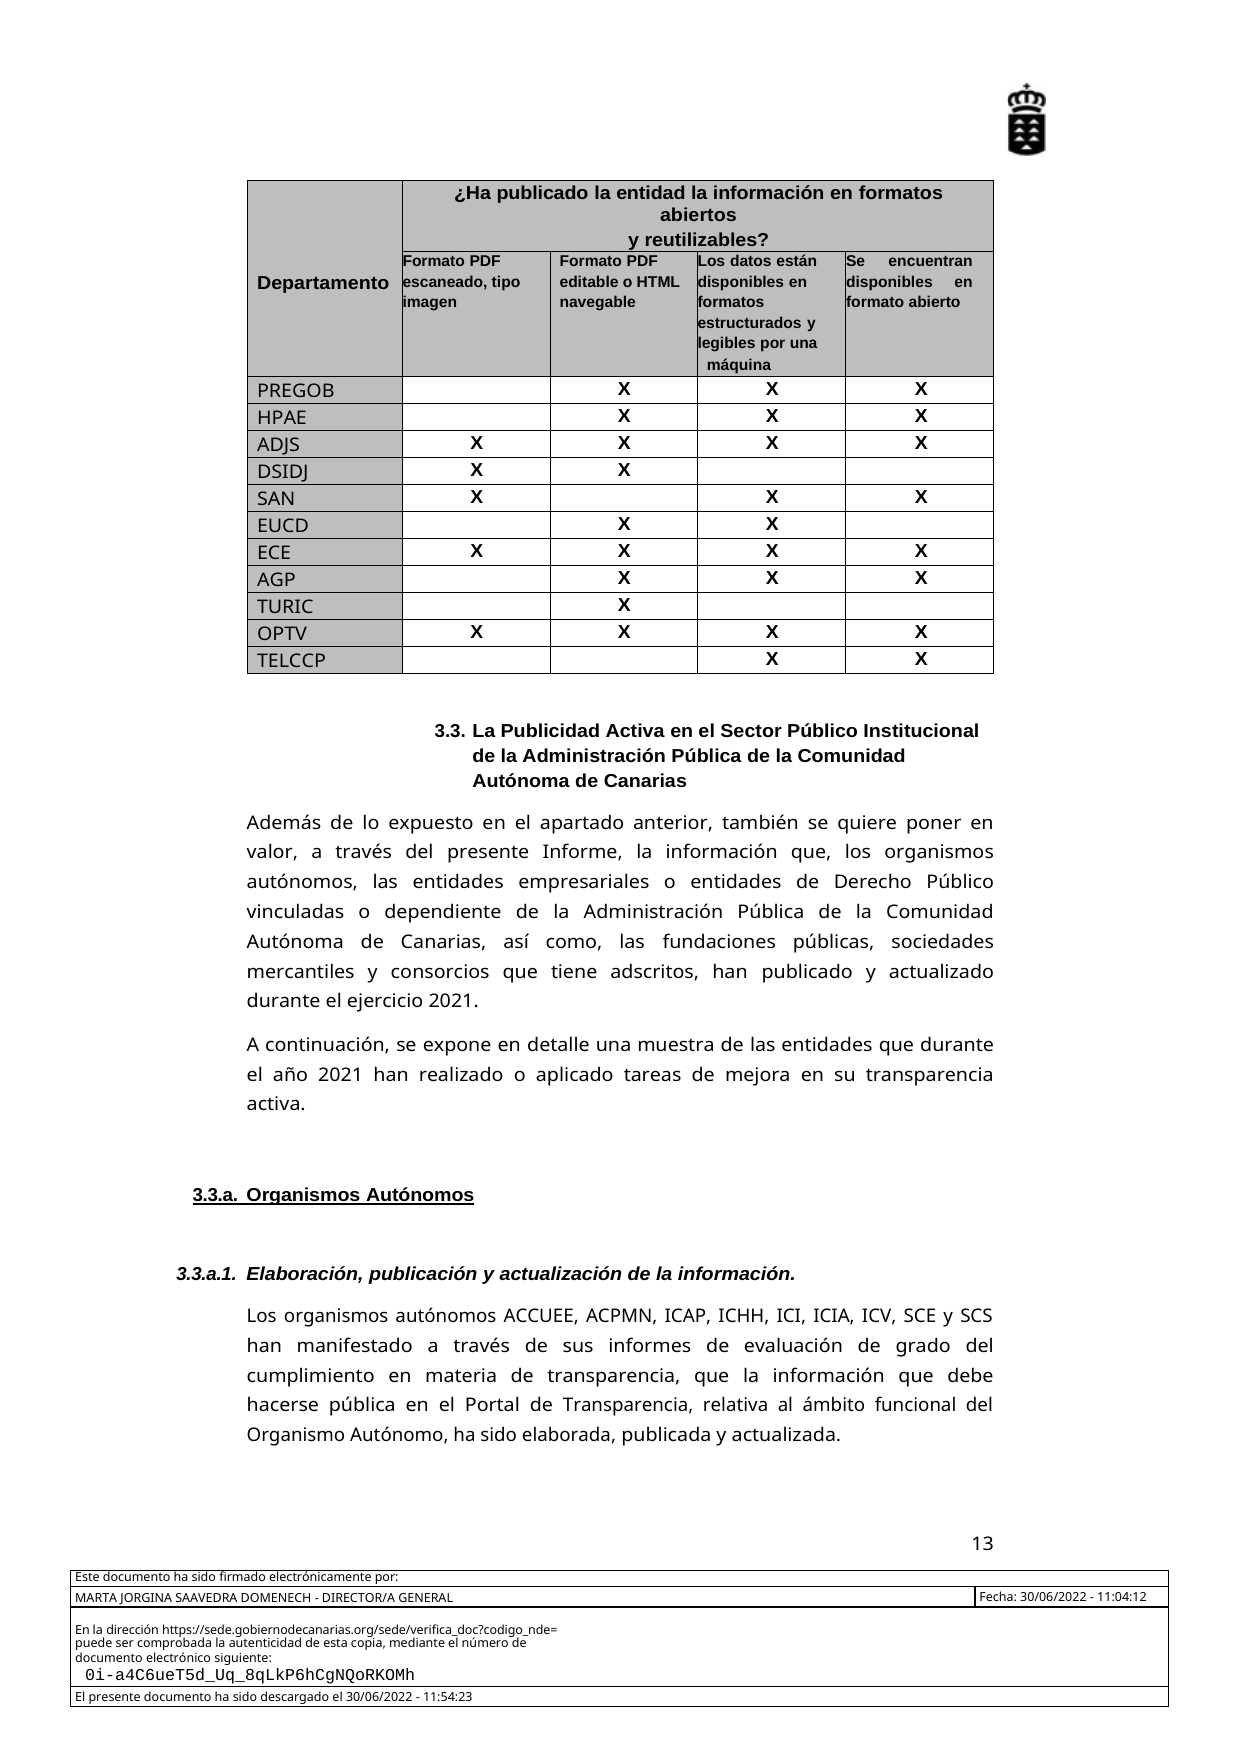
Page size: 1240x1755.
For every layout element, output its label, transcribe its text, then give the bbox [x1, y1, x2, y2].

text Los organismos autónomos ACCUEE, ACPMN, ICAP, ICHH, ICI, ICIA, ICV, SCE y SCS han manifestado a través de sus informes de evaluación de grado del cumplimiento en materia de transparencia, que la información que debe hacerse pública en el Portal de Transparencia, relativa al ámbito funcional del Organismo Autónomo, ha sido elaborada, publicada y actualizada. [246, 1302, 994, 1447]
table_cell X [551, 539, 697, 565]
table_cell [403, 566, 550, 592]
table_cell X [551, 377, 697, 403]
text 13 [196, 1531, 994, 1556]
table_cell X [698, 404, 845, 430]
table_cell TURIC [248, 593, 402, 619]
table_cell X [698, 485, 845, 511]
table_cell TELCCP [248, 647, 402, 673]
table_cell [403, 512, 550, 538]
table_cell Formato PDF editable o HTML navegable [551, 252, 697, 376]
table_cell X [551, 512, 697, 538]
table_cell X [846, 539, 993, 565]
table_cell X [698, 377, 845, 403]
table_cell X [698, 647, 845, 673]
table_cell [551, 485, 697, 511]
table_cell PREGOB [248, 377, 402, 403]
table_cell X [403, 458, 550, 484]
table_cell X [403, 485, 550, 511]
table_cell X [698, 620, 845, 646]
table_cell HPAE [248, 404, 402, 430]
text A continuación, se expone en detalle una muestra de las entidades que durante el año 2021 han realizado o aplicado tareas de mejora en su transparencia activa. [246, 1031, 994, 1116]
table_cell X [698, 512, 845, 538]
table_cell EUCD [248, 512, 402, 538]
table_cell OPTV [248, 620, 402, 646]
table_cell [698, 458, 845, 484]
table_cell X [551, 404, 697, 430]
subtitle Organismos Autónomos [192, 1184, 1181, 1206]
table_cell X [403, 620, 550, 646]
table_cell [403, 593, 550, 619]
table_cell AGP [248, 566, 402, 592]
table_cell SAN [248, 485, 402, 511]
table_cell X [698, 431, 845, 457]
table_cell X [846, 377, 993, 403]
table_cell X [403, 539, 550, 565]
table_cell ADJS [248, 431, 402, 457]
table_cell X [551, 620, 697, 646]
table_cell Se encuentran disponibles en formato abierto [846, 252, 993, 376]
table_cell Los datos están disponibles en formatos estructurados y legibles por una máquina [698, 252, 845, 376]
table_cell X [551, 458, 697, 484]
table_cell X [551, 431, 697, 457]
table_cell [846, 593, 993, 619]
table_cell X [846, 647, 993, 673]
text Además de lo expuesto en el apartado anterior, también se quiere poner en valor, a través del presente Informe, la información que, los organismos autónomos, las entidades empresariales o entidades de Derecho Público vinculadas o dependiente de la Administración Pública de la Comunidad Autónoma de Canarias, así como, las fundaciones públicas, sociedades mercantiles y consorcios que tiene adscritos, han publicado y actualizado durante el ejercicio 2021. [246, 809, 994, 1013]
table_header ¿Ha publicado la entidad la información en formatos abiertos y reutilizables? [403, 181, 993, 251]
table_cell ECE [248, 539, 402, 565]
table_cell X [551, 593, 697, 619]
table_cell [698, 593, 845, 619]
table_cell X [698, 539, 845, 565]
table_cell X [846, 485, 993, 511]
table_cell X [698, 566, 845, 592]
table_cell X [551, 566, 697, 592]
subtitle La Publicidad Activa en el Sector Público Institucional de la Administración Pública de la Comunidad Autónoma de Canarias [434, 719, 994, 792]
table_header Departamento [248, 181, 402, 376]
table_cell [846, 458, 993, 484]
subtitle Elaboración, publicación y actualización de la información. [176, 1263, 1181, 1285]
table_cell X [846, 620, 993, 646]
table_cell [551, 647, 697, 673]
table_cell [403, 404, 550, 430]
table_cell X [846, 431, 993, 457]
table_cell [846, 512, 993, 538]
table_cell X [846, 404, 993, 430]
table_cell X [846, 566, 993, 592]
table_cell DSIDJ [248, 458, 402, 484]
table_cell [403, 647, 550, 673]
table_cell Formato PDF escaneado, tipo imagen [403, 252, 550, 376]
table_cell X [403, 431, 550, 457]
table_cell [403, 377, 550, 403]
